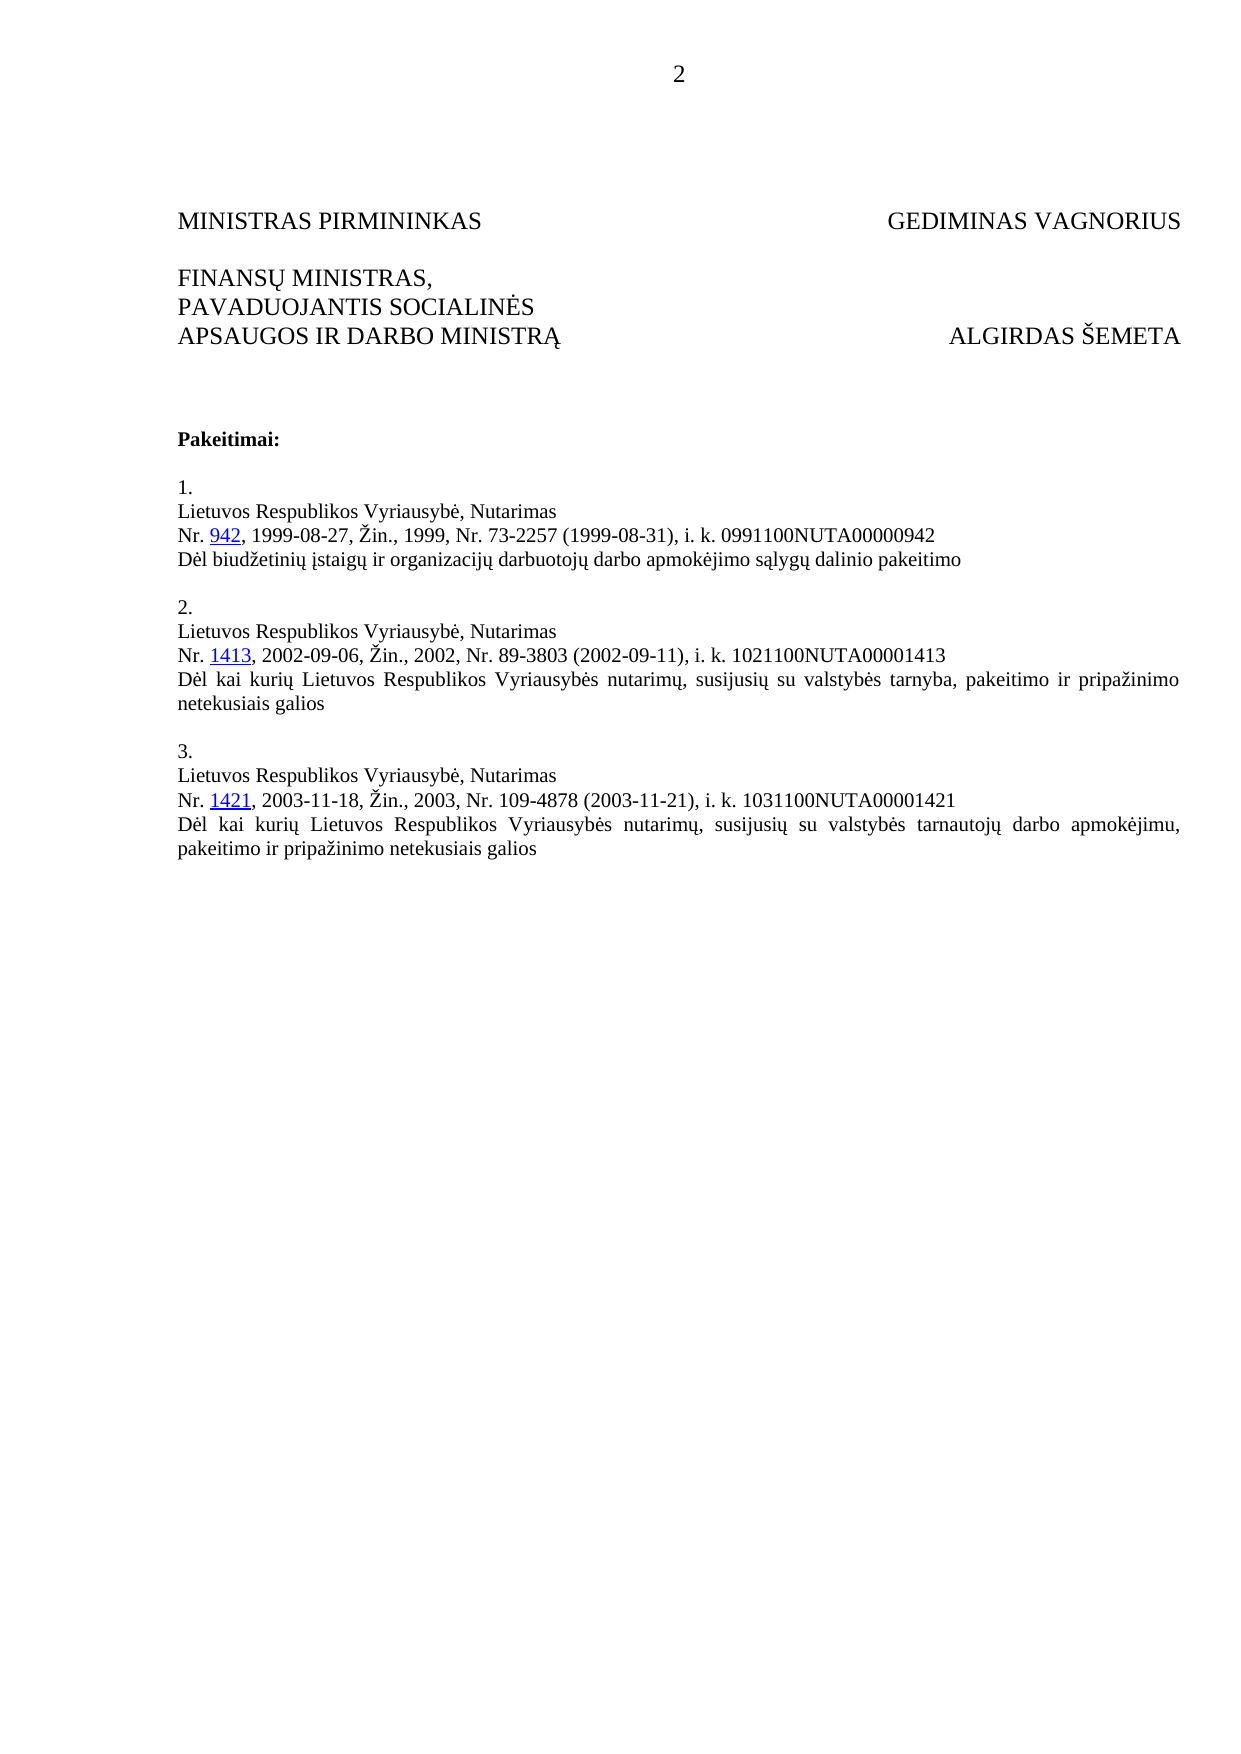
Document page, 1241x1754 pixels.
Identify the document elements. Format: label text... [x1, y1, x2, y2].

text Lietuvos Respublikos Vyriausybė, Nutarimas [177, 763, 1181, 787]
text Nr. 1421, 2003-11-18, Žin., 2003, Nr. 109-4878 (2003-11-21), i. k. 1031100NUTA00001421 [177, 787, 1181, 812]
text 2. [177, 595, 1181, 619]
text pavaduojantis socialinės [177, 292, 1181, 321]
text Pakeitimai: [177, 427, 1181, 451]
text Dėl biudžetinių įstaigų ir organizacijų darbuotojų darbo apmokėjimo sąlygų dalinio pakeitimo [177, 547, 1181, 571]
text Nr. 1413, 2002-09-06, Žin., 2002, Nr. 89-3803 (2002-09-11), i. k. 1021100NUTA00001413 [177, 643, 1181, 667]
text Nr. 942, 1999-08-27, Žin., 1999, Nr. 73-2257 (1999-08-31), i. k. 0991100NUTA00000942 [177, 523, 1181, 547]
text Ministras Pirmininkas Gediminas Vagnorius [177, 206, 1181, 235]
text Finansų ministras, [177, 263, 1181, 292]
text 1. [177, 475, 1181, 499]
text Dėl kai kurių Lietuvos Respublikos Vyriausybės nutarimų, susijusių su valstybės tarnyba, pakeitimo ir pripažinimo netekusiais galios [177, 667, 1181, 715]
text Lietuvos Respublikos Vyriausybė, Nutarimas [177, 499, 1181, 523]
text Lietuvos Respublikos Vyriausybė, Nutarimas [177, 619, 1181, 643]
text 3. [177, 739, 1181, 763]
text apsaugos ir darbo ministrą Algirdas Šemeta [177, 321, 1181, 350]
text Dėl kai kurių Lietuvos Respublikos Vyriausybės nutarimų, susijusių su valstybės tarnautojų darbo apmokėjimu, pakeitimo ir pripažinimo netekusiais galios [177, 812, 1181, 860]
